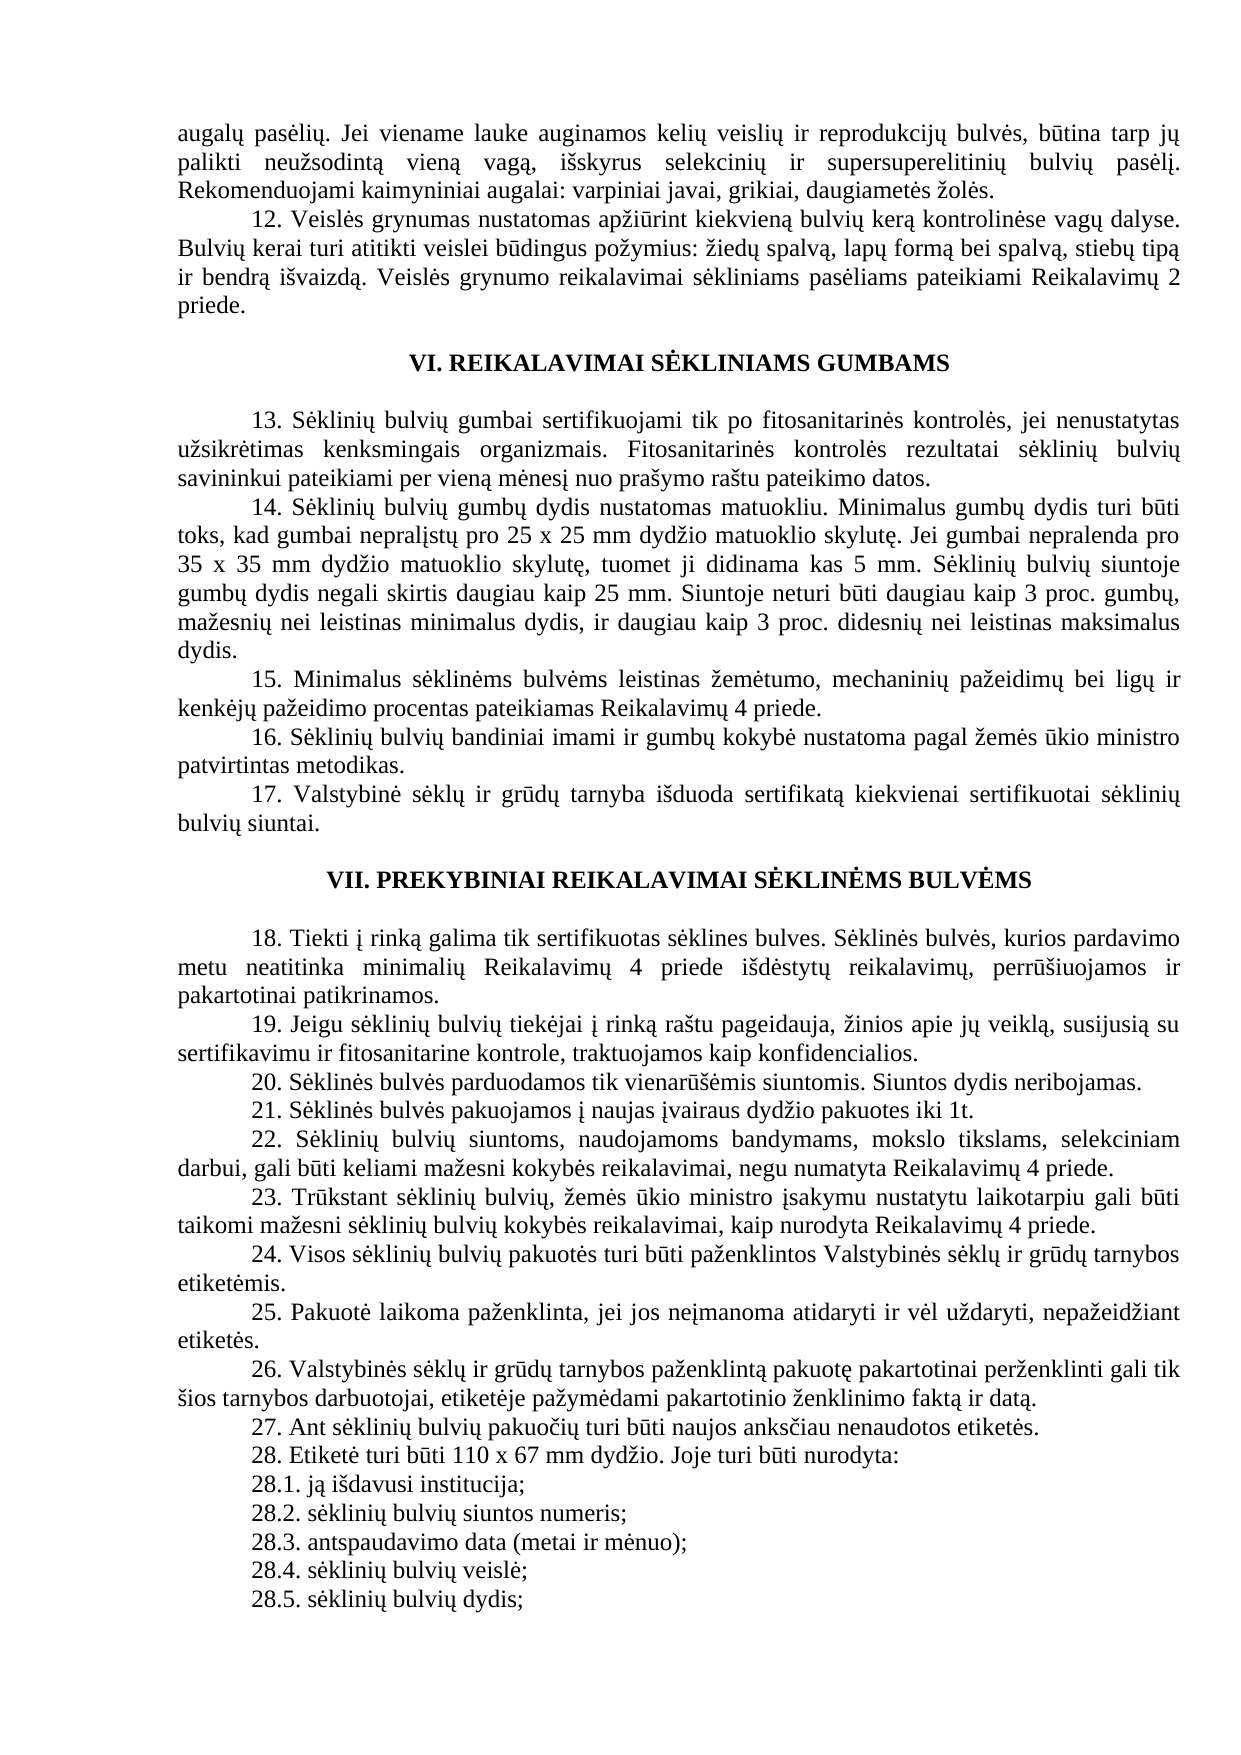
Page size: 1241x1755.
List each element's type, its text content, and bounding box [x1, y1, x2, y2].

text VI. REIKALAVIMAI SĖKLINIAMS GUMBAMS [177, 348, 1181, 377]
text 26. Valstybinės sėklų ir grūdų tarnybos paženklintą pakuotę pakartotinai perženklinti gali tik šios tarnybos darbuotojai, etiketėje pažymėdami pakartotinio ženklinimo faktą ir datą. [177, 1354, 1181, 1412]
text 16. Sėklinių bulvių bandiniai imami ir gumbų kokybė nustatoma pagal žemės ūkio ministro patvirtintas metodikas. [177, 722, 1181, 779]
text 25. Pakuotė laikoma paženklinta, jei jos neįmanoma atidaryti ir vėl uždaryti, nepažeidžiant etiketės. [177, 1297, 1181, 1354]
text 20. Sėklinės bulvės parduodamos tik vienarūšėmis siuntomis. Siuntos dydis neribojamas. [177, 1067, 1181, 1096]
text 28.1. ją išdavusi institucija; [177, 1469, 1181, 1498]
text 22. Sėklinių bulvių siuntoms, naudojamoms bandymams, mokslo tikslams, selekciniam darbui, gali būti keliami mažesni kokybės reikalavimai, negu numatyta Reikalavimų 4 priede. [177, 1124, 1181, 1182]
text 28. Etiketė turi būti 110 x 67 mm dydžio. Joje turi būti nurodyta: [177, 1441, 1181, 1469]
text 15. Minimalus sėklinėms bulvėms leistinas žemėtumo, mechaninių pažeidimų bei ligų ir kenkėjų pažeidimo procentas pateikiamas Reikalavimų 4 priede. [177, 664, 1181, 722]
text 27. Ant sėklinių bulvių pakuočių turi būti naujos anksčiau nenaudotos etiketės. [177, 1412, 1181, 1441]
text 28.4. sėklinių bulvių veislė; [177, 1556, 1181, 1584]
text 12. Veislės grynumas nustatomas apžiūrint kiekvieną bulvių kerą kontrolinėse vagų dalyse. Bulvių kerai turi atitikti veislei būdingus požymius: žiedų spalvą, lapų formą bei spalvą, stiebų tipą ir bendrą išvaizdą. Veislės grynumo reikalavimai sėkliniams pasėliams pateikiami Reikalavimų 2 priede. [177, 204, 1181, 319]
text 17. Valstybinė sėklų ir grūdų tarnyba išduoda sertifikatą kiekvienai sertifikuotai sėklinių bulvių siuntai. [177, 779, 1181, 837]
text 18. Tiekti į rinką galima tik sertifikuotas sėklines bulves. Sėklinės bulvės, kurios pardavimo metu neatitinka minimalių Reikalavimų 4 priede išdėstytų reikalavimų, perrūšiuojamos ir pakartotinai patikrinamos. [177, 923, 1181, 1009]
text 28.5. sėklinių bulvių dydis; [177, 1584, 1181, 1613]
text augalų pasėlių. Jei viename lauke auginamos kelių veislių ir reprodukcijų bulvės, būtina tarp jų palikti neužsodintą vieną vagą, išskyrus selekcinių ir supersuperelitinių bulvių pasėlį. Rekomenduojami kaimyniniai augalai: varpiniai javai, grikiai, daugiametės žolės. [177, 118, 1181, 204]
text 24. Visos sėklinių bulvių pakuotės turi būti paženklintos Valstybinės sėklų ir grūdų tarnybos etiketėmis. [177, 1239, 1181, 1297]
text 21. Sėklinės bulvės pakuojamos į naujas įvairaus dydžio pakuotes iki 1t. [177, 1096, 1181, 1124]
text 28.3. antspaudavimo data (metai ir mėnuo); [177, 1527, 1181, 1556]
text 23. Trūkstant sėklinių bulvių, žemės ūkio ministro įsakymu nustatytu laikotarpiu gali būti taikomi mažesni sėklinių bulvių kokybės reikalavimai, kaip nurodyta Reikalavimų 4 priede. [177, 1182, 1181, 1239]
text 14. Sėklinių bulvių gumbų dydis nustatomas matuokliu. Minimalus gumbų dydis turi būti toks, kad gumbai nepralįstų pro 25 x 25 mm dydžio matuoklio skylutę. Jei gumbai nepralenda pro 35 x 35 mm dydžio matuoklio skylutę, tuomet ji didinama kas 5 mm. Sėklinių bulvių siuntoje gumbų dydis negali skirtis daugiau kaip 25 mm. Siuntoje neturi būti daugiau kaip 3 proc. gumbų, mažesnių nei leistinas minimalus dydis, ir daugiau kaip 3 proc. didesnių nei leistinas maksimalus dydis. [177, 492, 1181, 664]
text 19. Jeigu sėklinių bulvių tiekėjai į rinką raštu pageidauja, žinios apie jų veiklą, susijusią su sertifikavimu ir fitosanitarine kontrole, traktuojamos kaip konfidencialios. [177, 1009, 1181, 1067]
text VII. PREKYBINIAI REIKALAVIMAI SĖKLINĖMS BULVĖMS [177, 866, 1181, 894]
text 28.2. sėklinių bulvių siuntos numeris; [177, 1498, 1181, 1527]
text 13. Sėklinių bulvių gumbai sertifikuojami tik po fitosanitarinės kontrolės, jei nenustatytas užsikrėtimas kenksmingais organizmais. Fitosanitarinės kontrolės rezultatai sėklinių bulvių savininkui pateikiami per vieną mėnesį nuo prašymo raštu pateikimo datos. [177, 406, 1181, 492]
